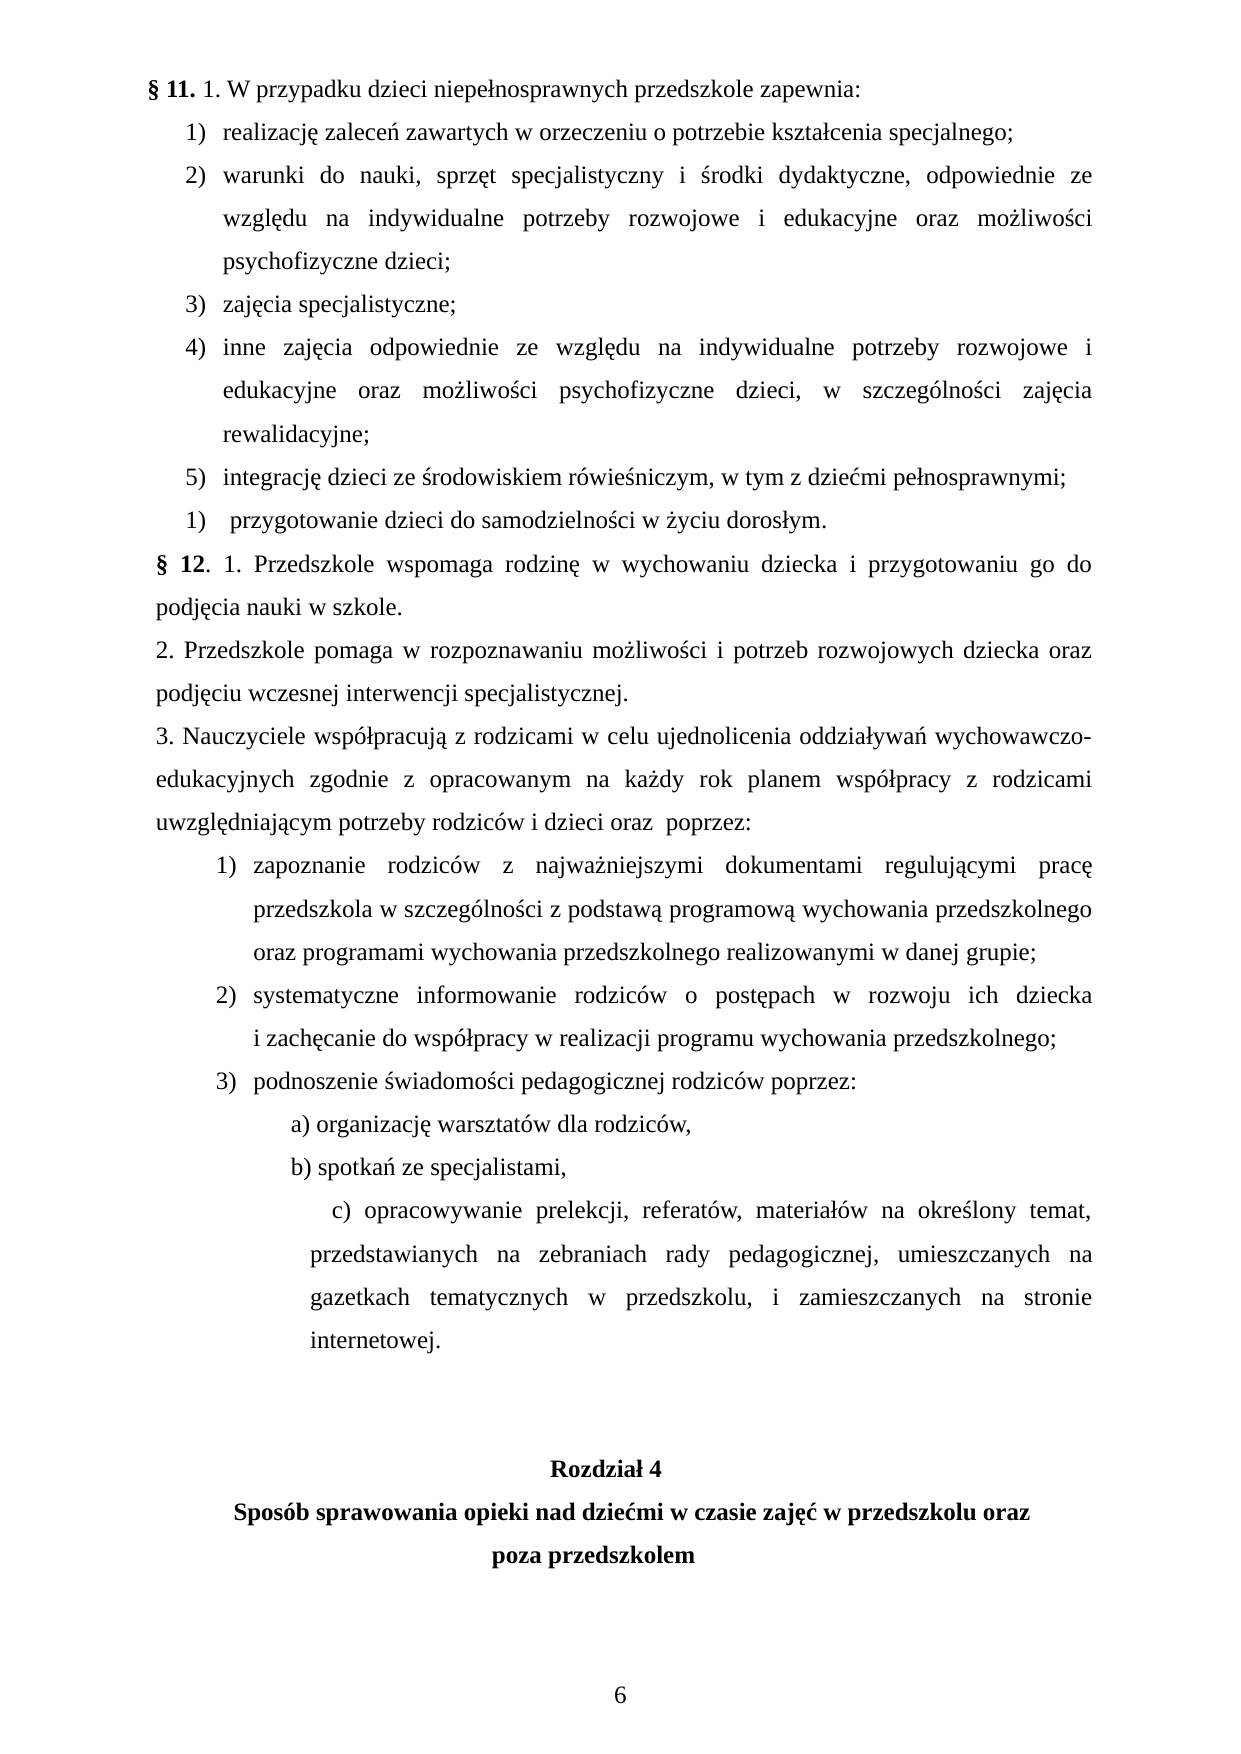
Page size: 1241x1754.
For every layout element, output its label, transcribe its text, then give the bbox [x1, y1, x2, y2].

list zapoznanie rodziców z najważniejszymi dokumentami regulującymi pracę przedszkola w szczególności z podstawą programową wychowania przedszkolnego oraz programami wychowania przedszkolnego realizowanymi w danej grupie; [216, 851, 1093, 966]
list systematyczne informowanie rodziców o postępach w rozwoju ich dziecka i zachęcanie do współpracy w realizacji programu wychowania przedszkolnego; [216, 980, 1093, 1052]
text a) organizację warsztatów dla rodziców, [253, 1109, 1093, 1138]
list integrację dzieci ze środowiskiem rówieśniczym, w tym z dziećmi pełnosprawnymi; [185, 462, 1093, 491]
text § 11. 1. W przypadku dzieci niepełnosprawnych przedszkole zapewnia: [147, 74, 1093, 102]
list zajęcia specjalistyczne; [185, 289, 1093, 318]
list podnoszenie świadomości pedagogicznej rodziców poprzez: [216, 1066, 1093, 1095]
list realizację zaleceń zawartych w orzeczeniu o potrzebie kształcenia specjalnego; [185, 117, 1093, 146]
subtitle Rozdział 4 [148, 1454, 1063, 1483]
list przygotowanie dzieci do samodzielności w życiu dorosłym. [185, 505, 1093, 534]
text b) spotkań ze specjalistami, [253, 1152, 1093, 1181]
text § 12. 1. Przedszkole wspomaga rodzinę w wychowaniu dziecka i przygotowaniu go do podjęcia nauki w szkole. [156, 549, 1093, 621]
text 2. Przedszkole pomaga w rozpoznawaniu możliwości i potrzeb rozwojowych dziecka oraz podjęciu wczesnej interwencji specjalistycznej. [156, 635, 1093, 707]
text c) opracowywanie prelekcji, referatów, materiałów na określony temat, przedstawianych na zebraniach rady pedagogicznej, umieszczanych na gazetkach tematycznych w przedszkolu, i zamieszczanych na stronie internetowej. [253, 1196, 1093, 1354]
text 3. Nauczyciele współpracują z rodzicami w celu ujednolicenia oddziaływań wychowawczo-edukacyjnych zgodnie z opracowanym na każdy rok planem współpracy z rodzicami uwzględniającym potrzeby rodziców i dzieci oraz poprzez: [156, 721, 1093, 836]
list inne zajęcia odpowiednie ze względu na indywidualne potrzeby rozwojowe i edukacyjne oraz możliwości psychofizyczne dzieci, w szczególności zajęcia rewalidacyjne; [185, 332, 1093, 448]
list warunki do nauki, sprzęt specjalistyczny i środki dydaktyczne, odpowiednie ze względu na indywidualne potrzeby rozwojowe i edukacyjne oraz możliwości psychofizyczne dzieci; [185, 160, 1093, 275]
text Sposób sprawowania opieki nad dziećmi w czasie zajęć w przedszkolu oraz poza przedszkolem [233, 1497, 1031, 1569]
